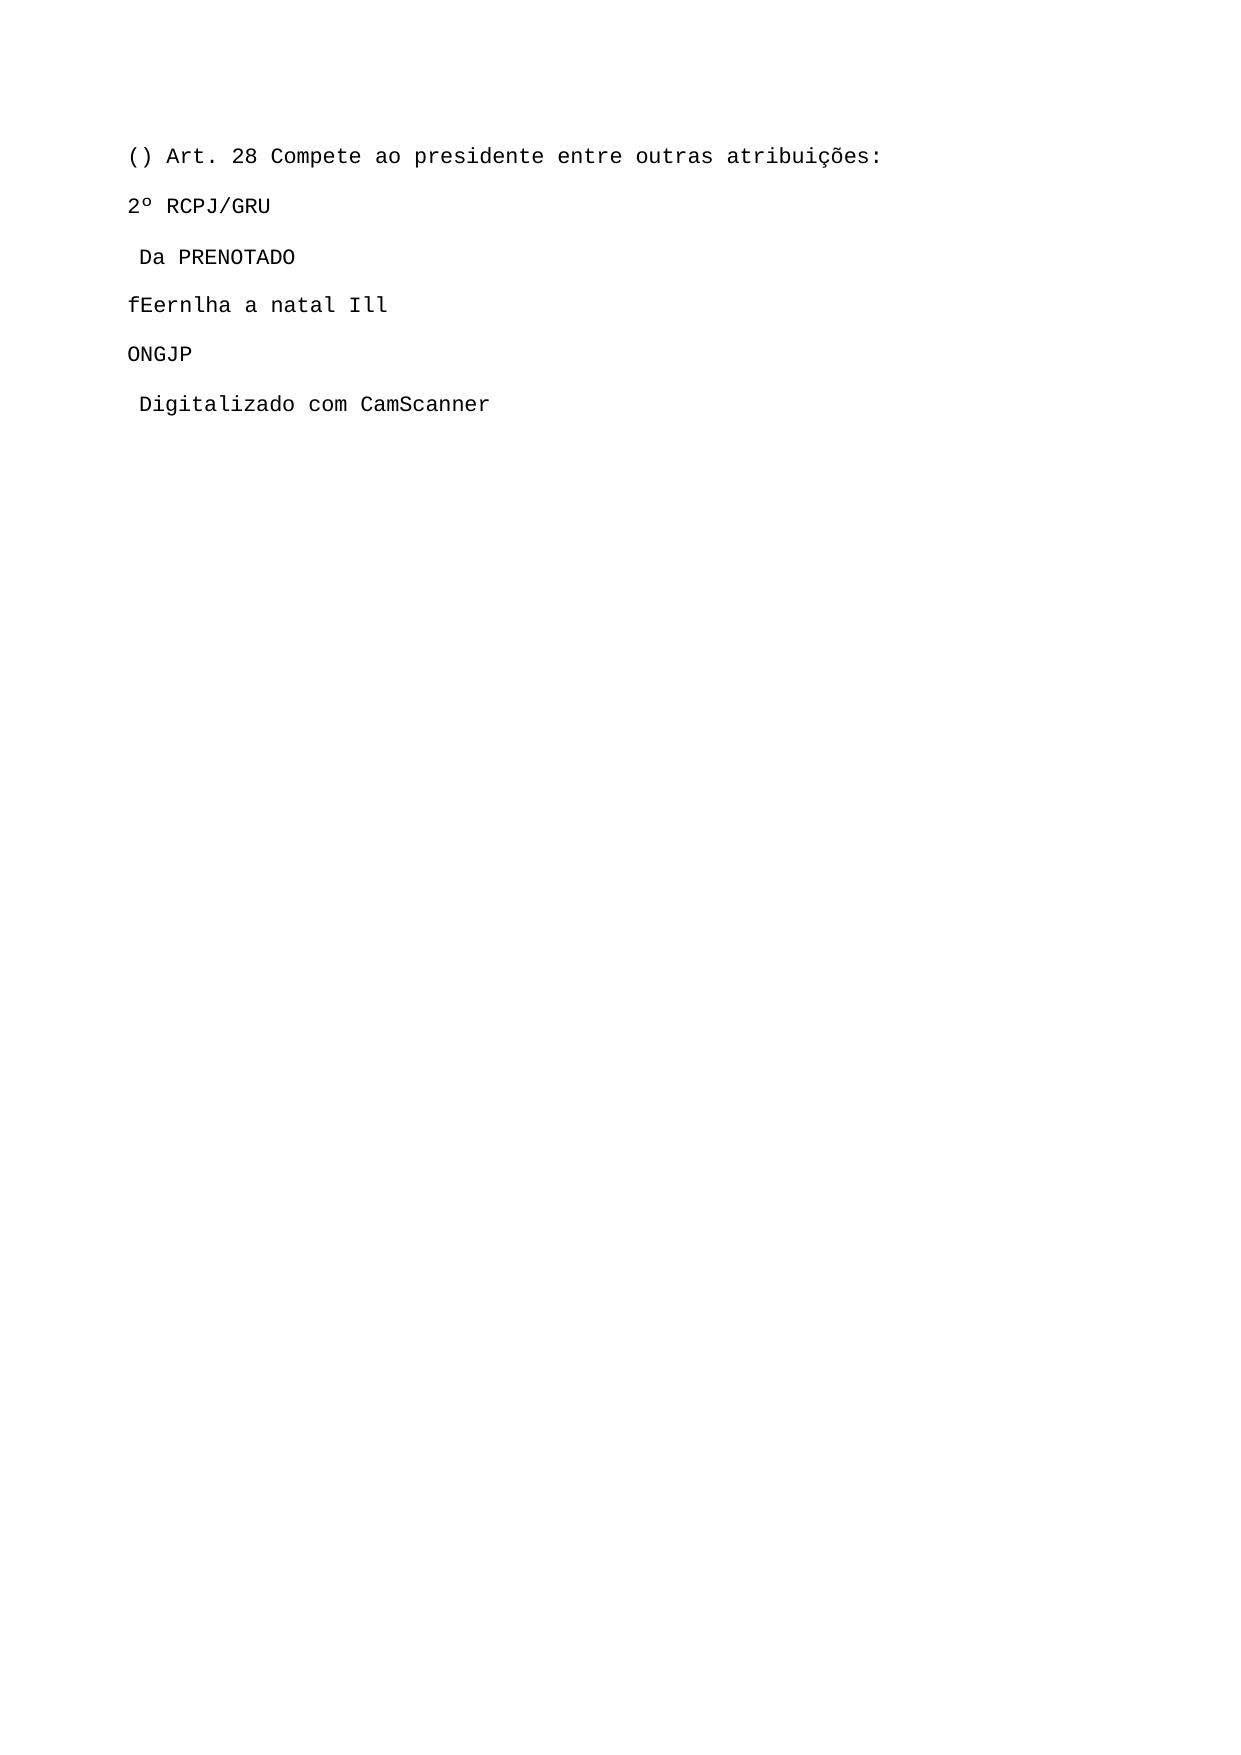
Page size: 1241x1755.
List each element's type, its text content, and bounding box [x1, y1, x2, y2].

text Digitalizado com CamScanner [139, 393, 1066, 418]
text Da PRENOTADO [139, 245, 1066, 269]
text fEernlha a natal Ill ONGJP [127, 294, 424, 368]
text () Art. 28 Compete ao presidente entre outras atribuições: 2º RCPJ/GRU [127, 146, 919, 220]
